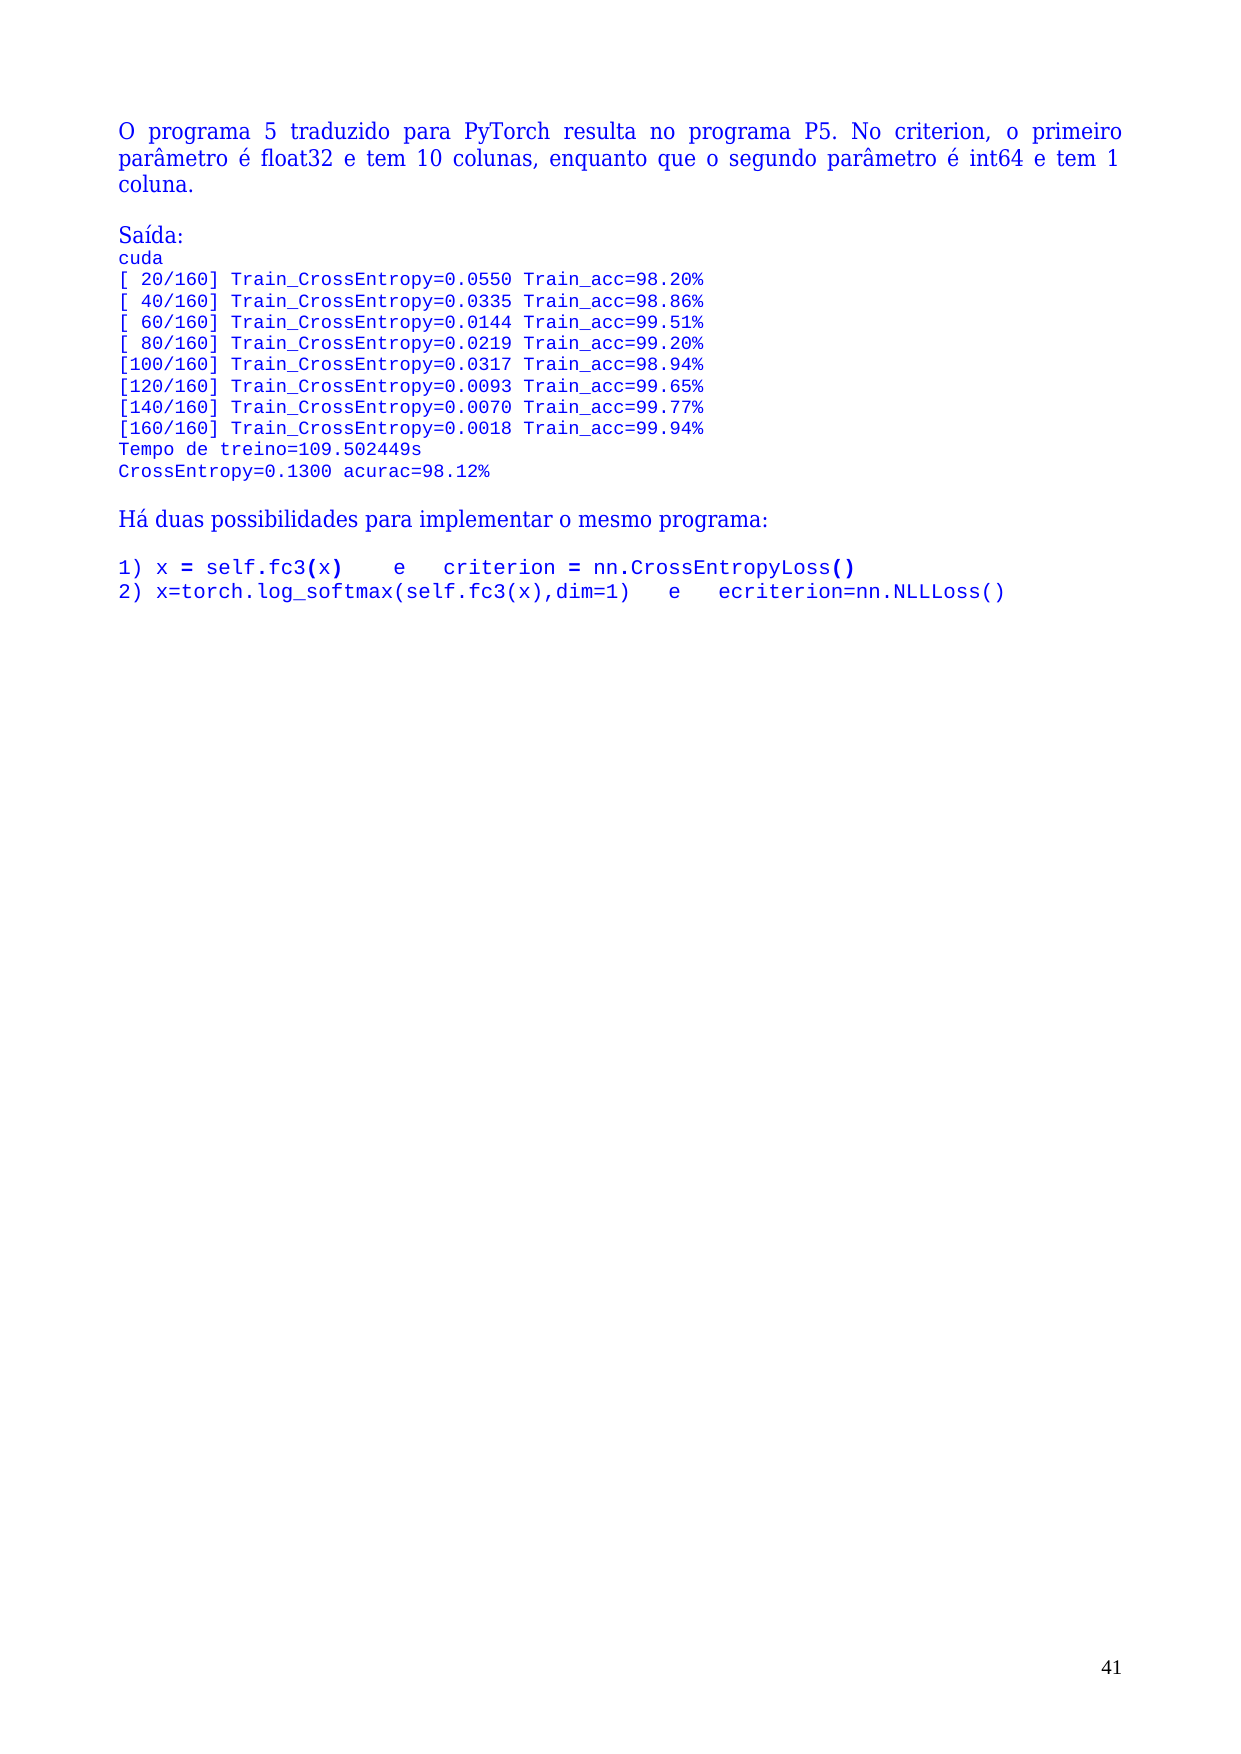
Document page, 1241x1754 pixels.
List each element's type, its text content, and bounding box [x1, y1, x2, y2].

text [100/160] Train_CrossEntropy=0.0317 Train_acc=98.94% [118, 355, 1122, 376]
text [ 80/160] Train_CrossEntropy=0.0219 Train_acc=99.20% [118, 334, 1122, 355]
text [140/160] Train_CrossEntropy=0.0070 Train_acc=99.77% [118, 398, 1122, 419]
text [160/160] Train_CrossEntropy=0.0018 Train_acc=99.94% [118, 419, 1122, 440]
text 1) x = self.fc3(x) e criterion = nn.CrossEntropyLoss() [118, 557, 1122, 581]
text [ 40/160] Train_CrossEntropy=0.0335 Train_acc=98.86% [118, 291, 1122, 313]
text O programa 5 traduzido para PyTorch resulta no programa P5. No criterion, o primeiro parâmetro é float32 e tem 10 colunas, enquanto que o segundo parâmetro é int64 e tem 1 coluna. [118, 118, 1122, 198]
text Saída: [118, 222, 1122, 249]
text cuda [118, 249, 1122, 270]
text [ 60/160] Train_CrossEntropy=0.0144 Train_acc=99.51% [118, 313, 1122, 334]
text Há duas possibilidades para implementar o mesmo programa: [118, 507, 1122, 533]
text [ 20/160] Train_CrossEntropy=0.0550 Train_acc=98.20% [118, 270, 1122, 291]
text 2) x=torch.log_softmax(self.fc3(x),dim=1) e ecriterion=nn.NLLLoss() [118, 581, 1122, 605]
text CrossEntropy=0.1300 acurac=98.12% [118, 461, 1122, 483]
text [120/160] Train_CrossEntropy=0.0093 Train_acc=99.65% [118, 376, 1122, 398]
text Tempo de treino=109.502449s [118, 440, 1122, 461]
